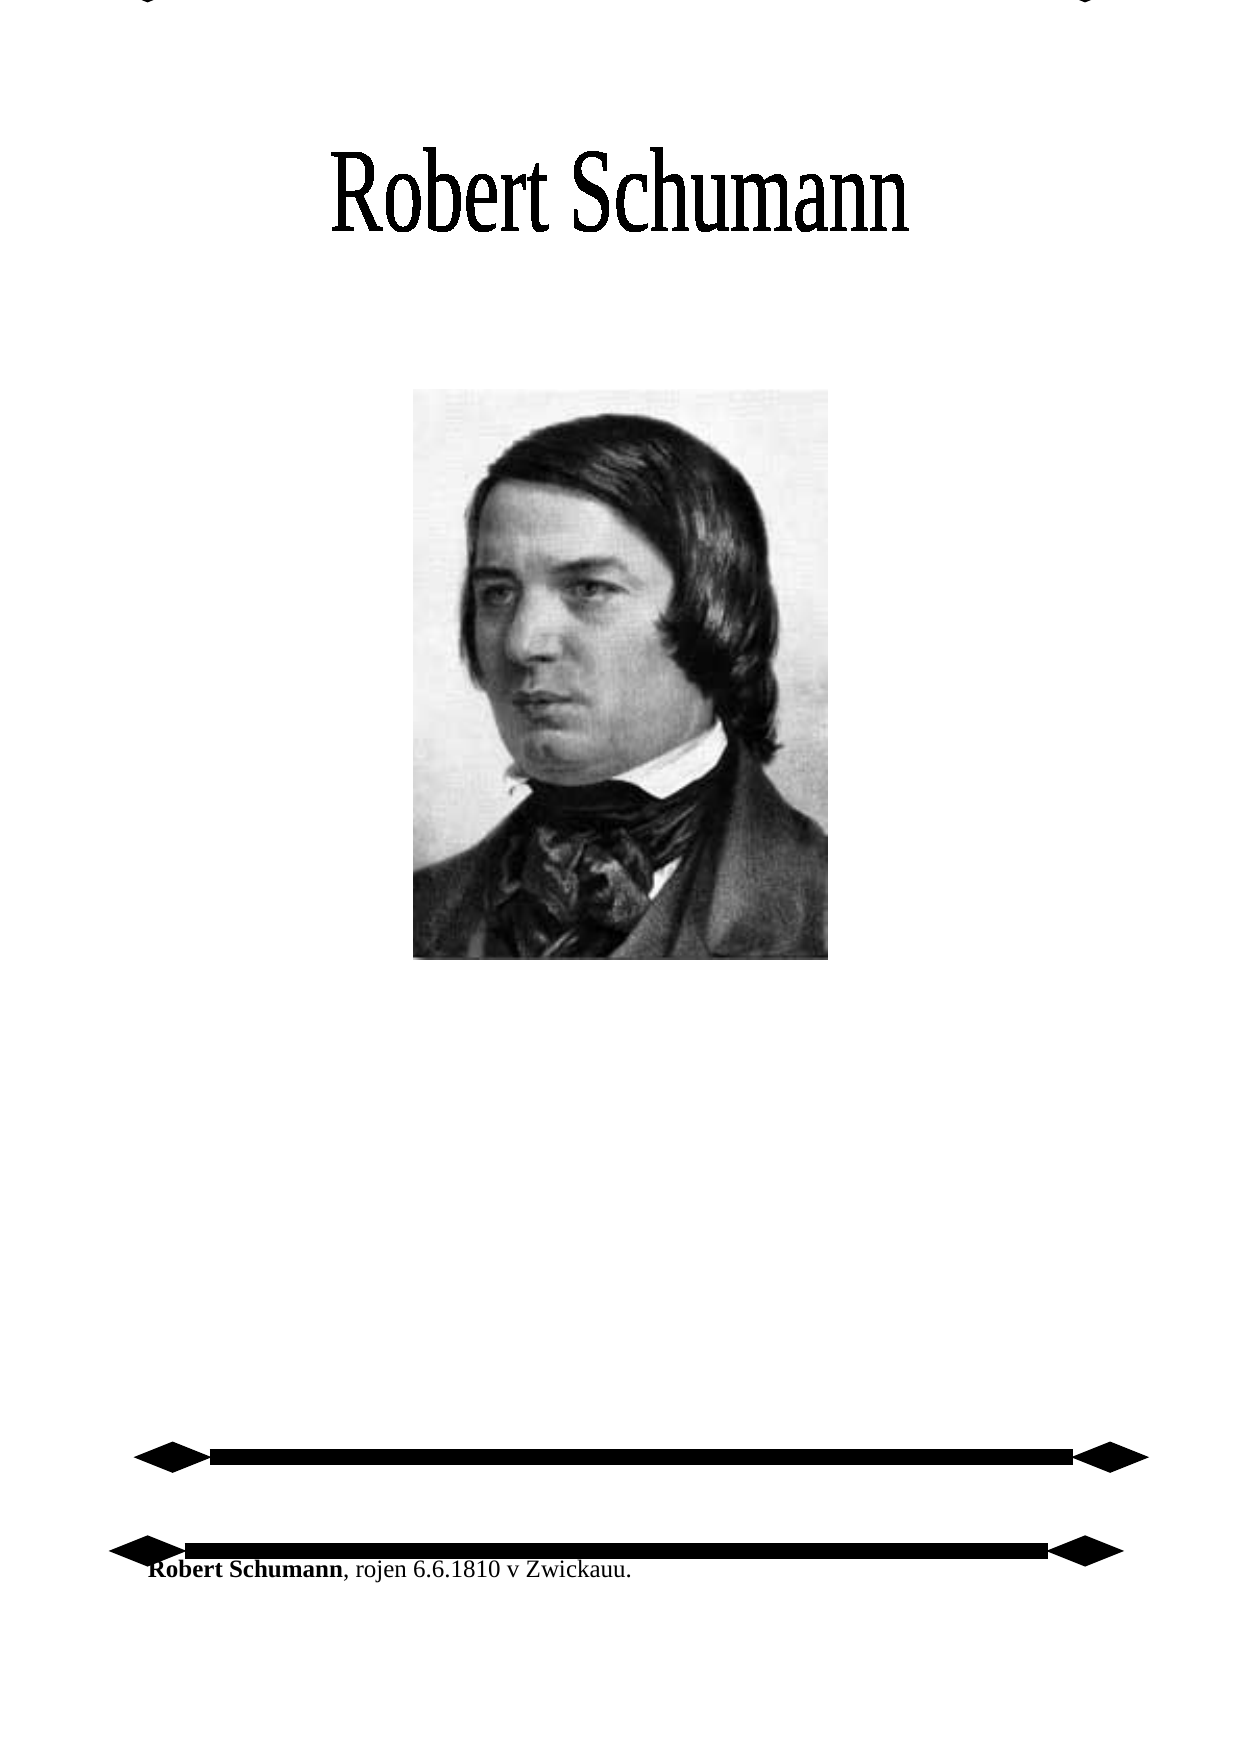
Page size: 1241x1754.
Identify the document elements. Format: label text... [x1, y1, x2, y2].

picture [413, 389, 828, 960]
text Robert Schumann, rojen 6.6.1810 v Zwickauu. [148, 1554, 1093, 1583]
